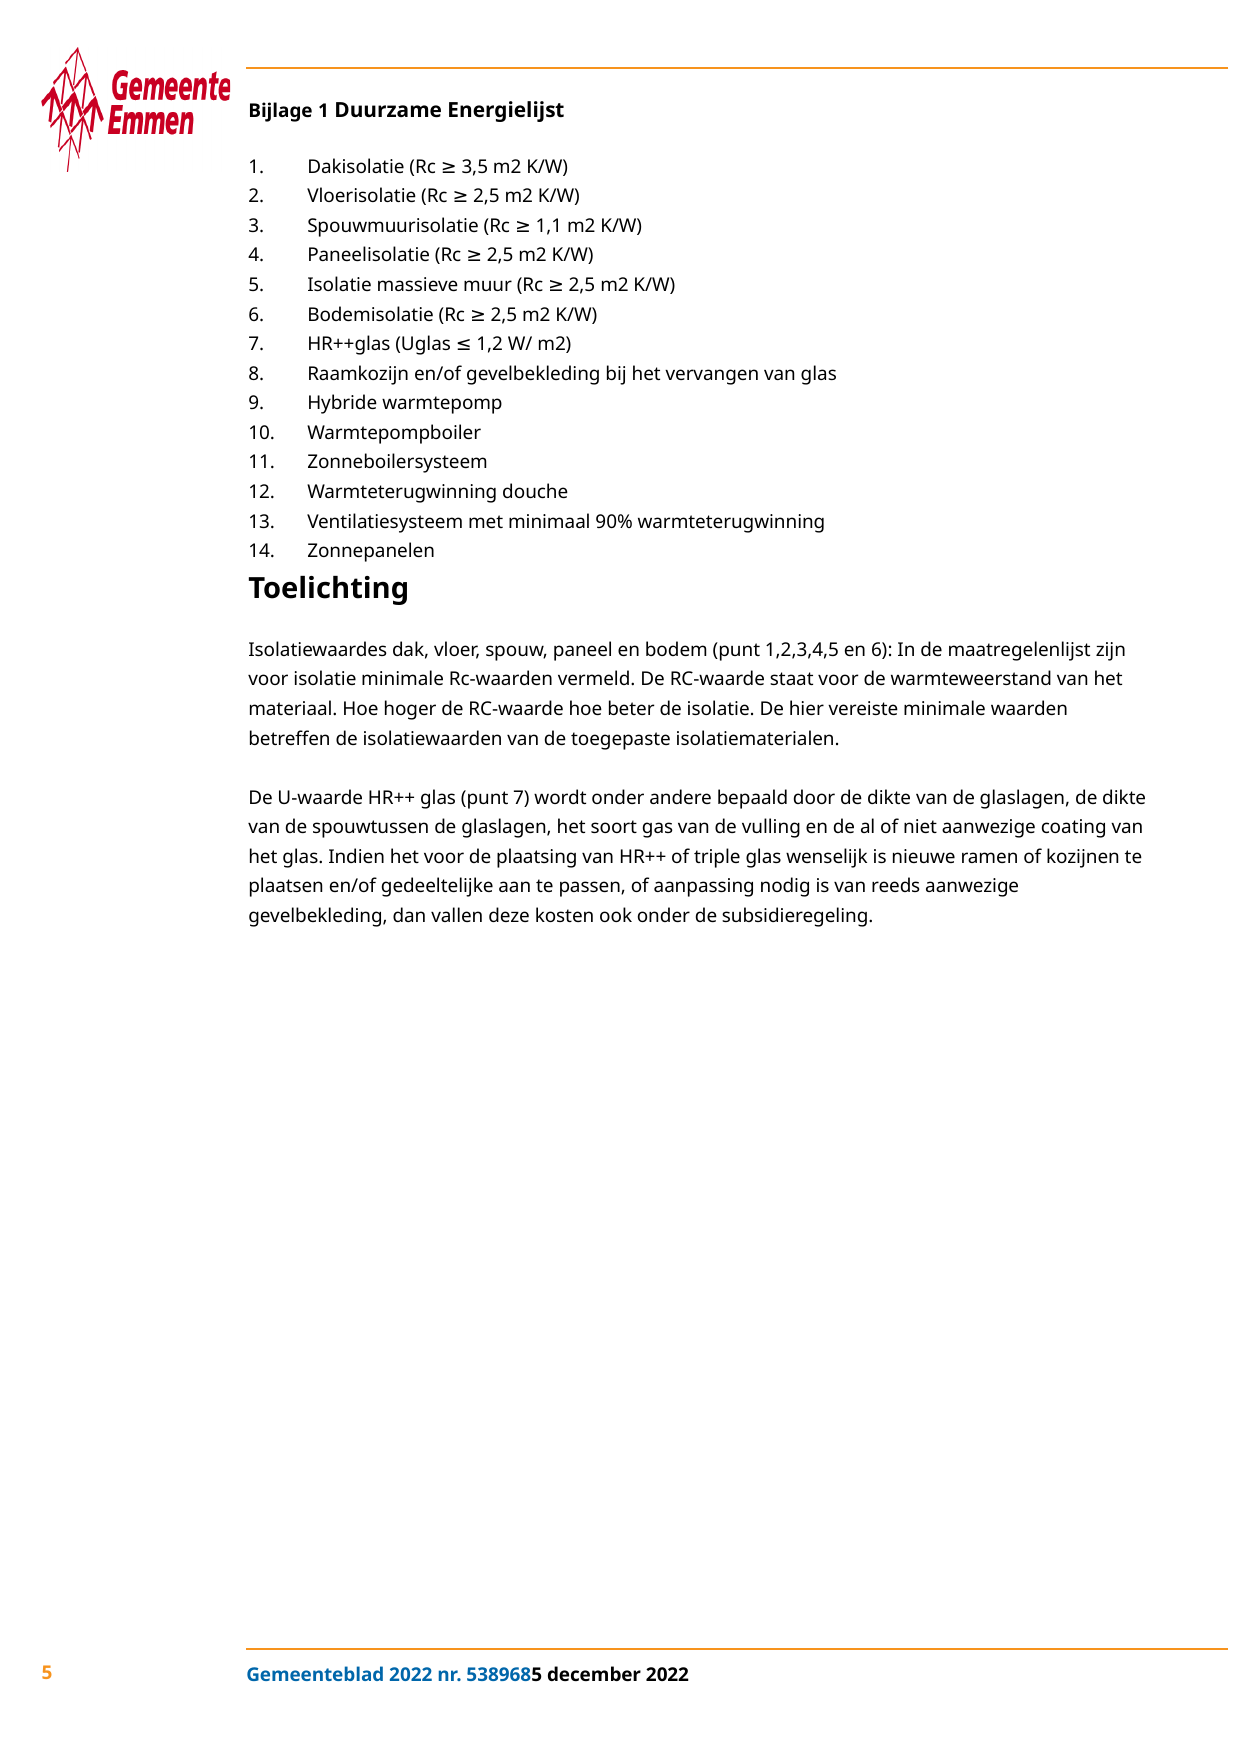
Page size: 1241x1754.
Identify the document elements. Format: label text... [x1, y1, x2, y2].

list HR++glas (Uglas ≤ 1,2 W/ m2) [248, 330, 1152, 356]
list Dakisolatie (Rc ≥ 3,5 m2 K/W) [248, 153, 1152, 179]
list Hybride warmtepomp [248, 389, 1152, 415]
text Bijlage 1 Duurzame Energielijst [248, 95, 1152, 123]
text Isolatiewaardes dak, vloer, spouw, paneel en bodem (punt 1,2,3,4,5 en 6): In de maatregelenlijst zijn voor isolatie minimale Rc-waarden vermeld. De RC-waarde staat voor de warmteweerstand van het materiaal. Hoe hoger de RC-waarde hoe beter de isolatie. De hier vereiste minimale waarden betreffen de isolatiewaarden van de toegepaste isolatiematerialen. [248, 636, 1152, 750]
text De U-waarde HR++ glas (punt 7) wordt onder andere bepaald door de dikte van de glaslagen, de dikte van de spouwtussen de glaslagen, het soort gas van de vulling en de al of niet aanwezige coating van het glas. Indien het voor de plaatsing van HR++ of triple glas wenselijk is nieuwe ramen of kozijnen te plaatsen en/of gedeeltelijke aan te passen, of aanpassing nodig is van reeds aanwezige gevelbekleding, dan vallen deze kosten ook onder de subsidieregeling. [248, 784, 1152, 928]
list Paneelisolatie (Rc ≥ 2,5 m2 K/W) [248, 242, 1152, 267]
list Ventilatiesysteem met minimaal 90% warmteterugwinning [248, 508, 1152, 534]
list Zonnepanelen [248, 537, 1152, 563]
list Bodemisolatie (Rc ≥ 2,5 m2 K/W) [248, 301, 1152, 327]
list Zonneboilersysteem [248, 449, 1152, 474]
list Spouwmuurisolatie (Rc ≥ 1,1 m2 K/W) [248, 212, 1152, 238]
list Vloerisolatie (Rc ≥ 2,5 m2 K/W) [248, 182, 1152, 208]
text Toelichting [248, 567, 1152, 607]
picture [41, 47, 231, 172]
list Warmtepompboiler [248, 419, 1152, 445]
list Warmteterugwinning douche [248, 478, 1152, 504]
list Isolatie massieve muur (Rc ≥ 2,5 m2 K/W) [248, 271, 1152, 297]
list Raamkozijn en/of gevelbekleding bij het vervangen van glas [248, 360, 1152, 386]
